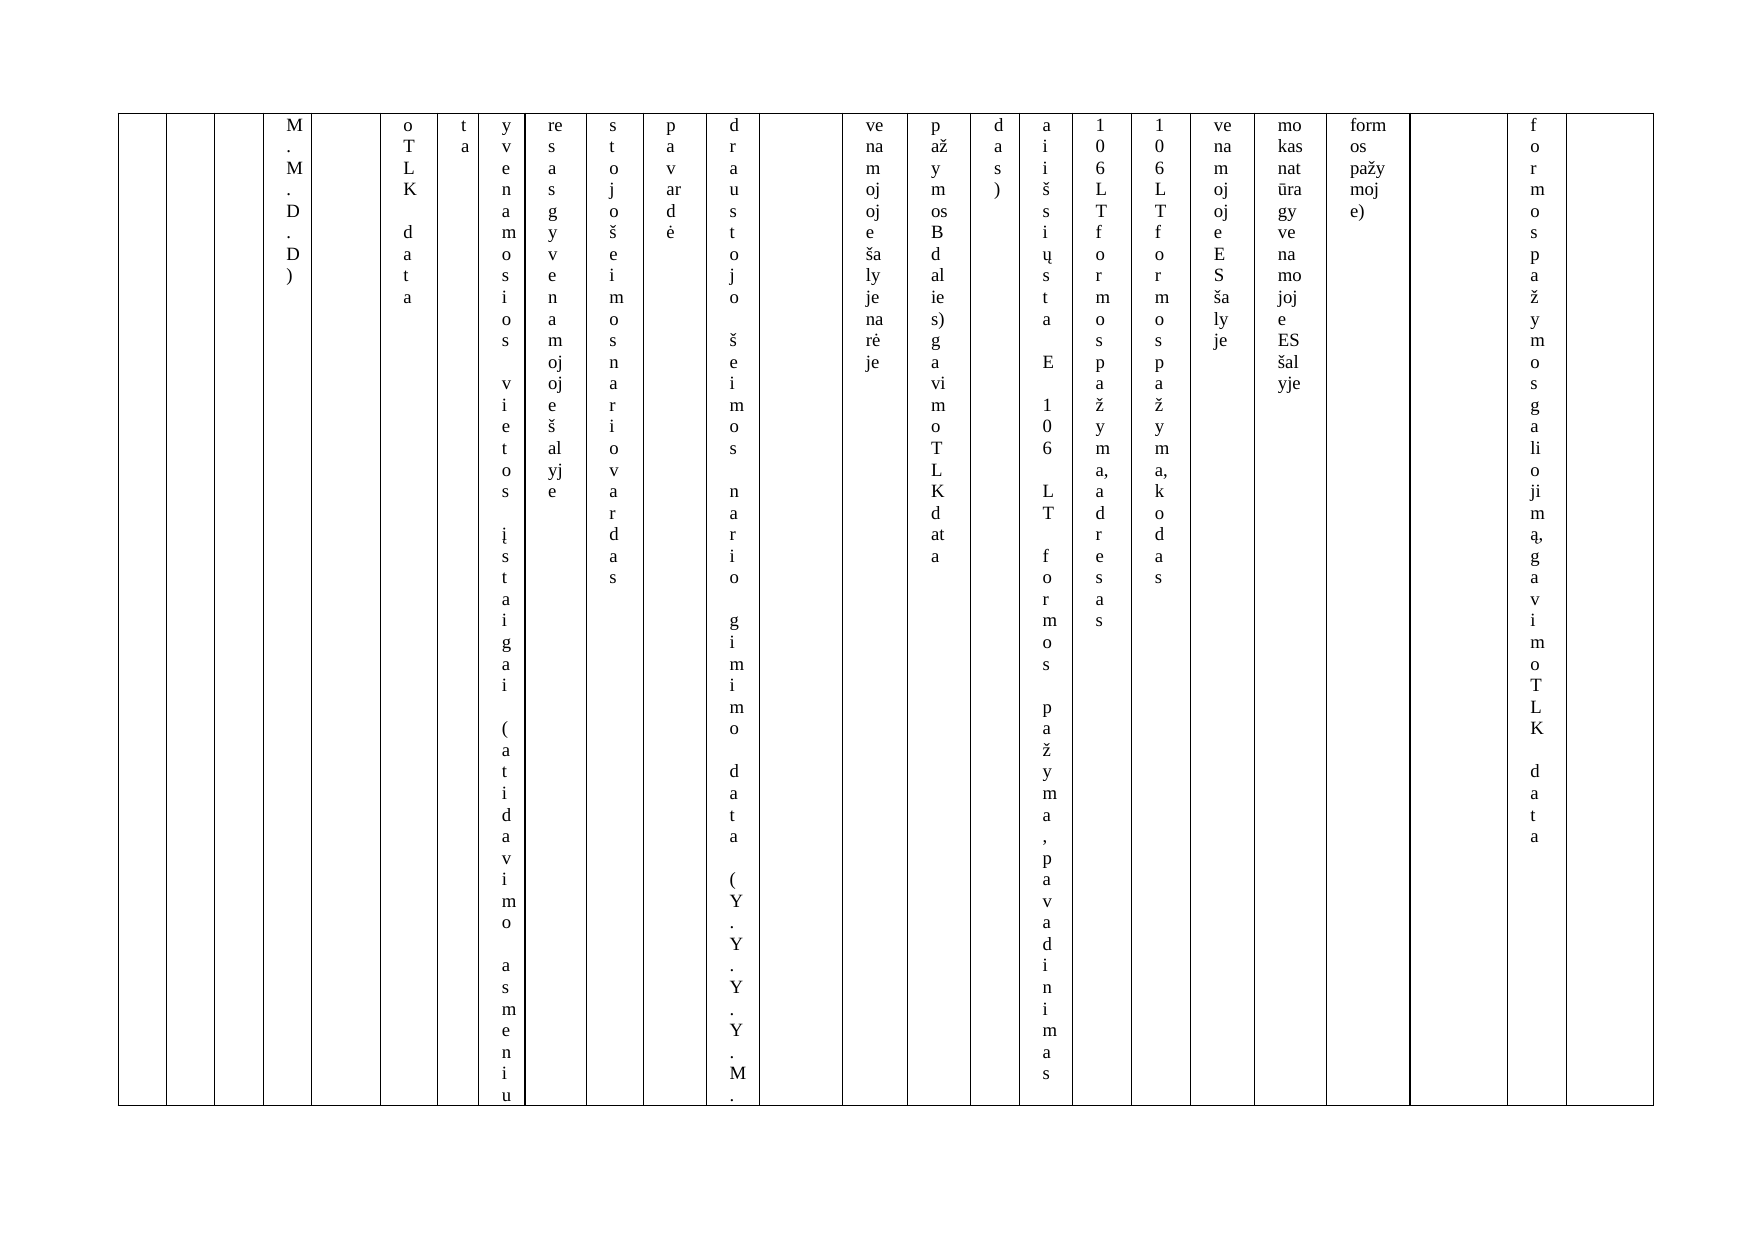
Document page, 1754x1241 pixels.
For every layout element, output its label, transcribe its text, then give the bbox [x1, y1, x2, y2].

table_header M.M.D.D) [264, 114, 311, 1105]
table_header [119, 114, 166, 1105]
table_header yvenamosios vietos įstaigai (atidavimo asmeniu [479, 114, 524, 1105]
table_header resas gyvenamojoje šalyje [526, 114, 586, 1105]
table_header venamojoje šalyje narėje [843, 114, 907, 1105]
table_header [312, 114, 380, 1105]
table_header draustojo šeimos nario gimimo data (Y.Y.Y.Y.M. [707, 114, 759, 1105]
table_header venamojoje ES šalyje [1191, 114, 1254, 1105]
table_header ta [438, 114, 478, 1105]
table_header pažymos B dalies) gavimo TLK data [908, 114, 970, 1105]
table_header [167, 114, 214, 1105]
table_header [1567, 114, 1653, 1105]
table_header 106 LT formos pažyma, kodas [1132, 114, 1190, 1105]
table_header [215, 114, 263, 1105]
table_header [1411, 114, 1507, 1105]
table_header ai išsiųsta E 106 LT formos pažyma, pavadinimas [1020, 114, 1072, 1105]
table_header das) [971, 114, 1019, 1105]
table_header mokas natūra gyvenamojoje ES šalyje [1255, 114, 1326, 1105]
table_header stojo šeimos nario vardas [587, 114, 643, 1105]
table_header o TLK data [381, 114, 437, 1105]
table_header formos pažymos galiojimą, gavimo TLK data [1508, 114, 1566, 1105]
table_header formos pažymoje) [1327, 114, 1409, 1105]
table_header pavardė [644, 114, 706, 1105]
table_header 106 LT formos pažyma, adresas [1073, 114, 1131, 1105]
table_header [760, 114, 842, 1105]
